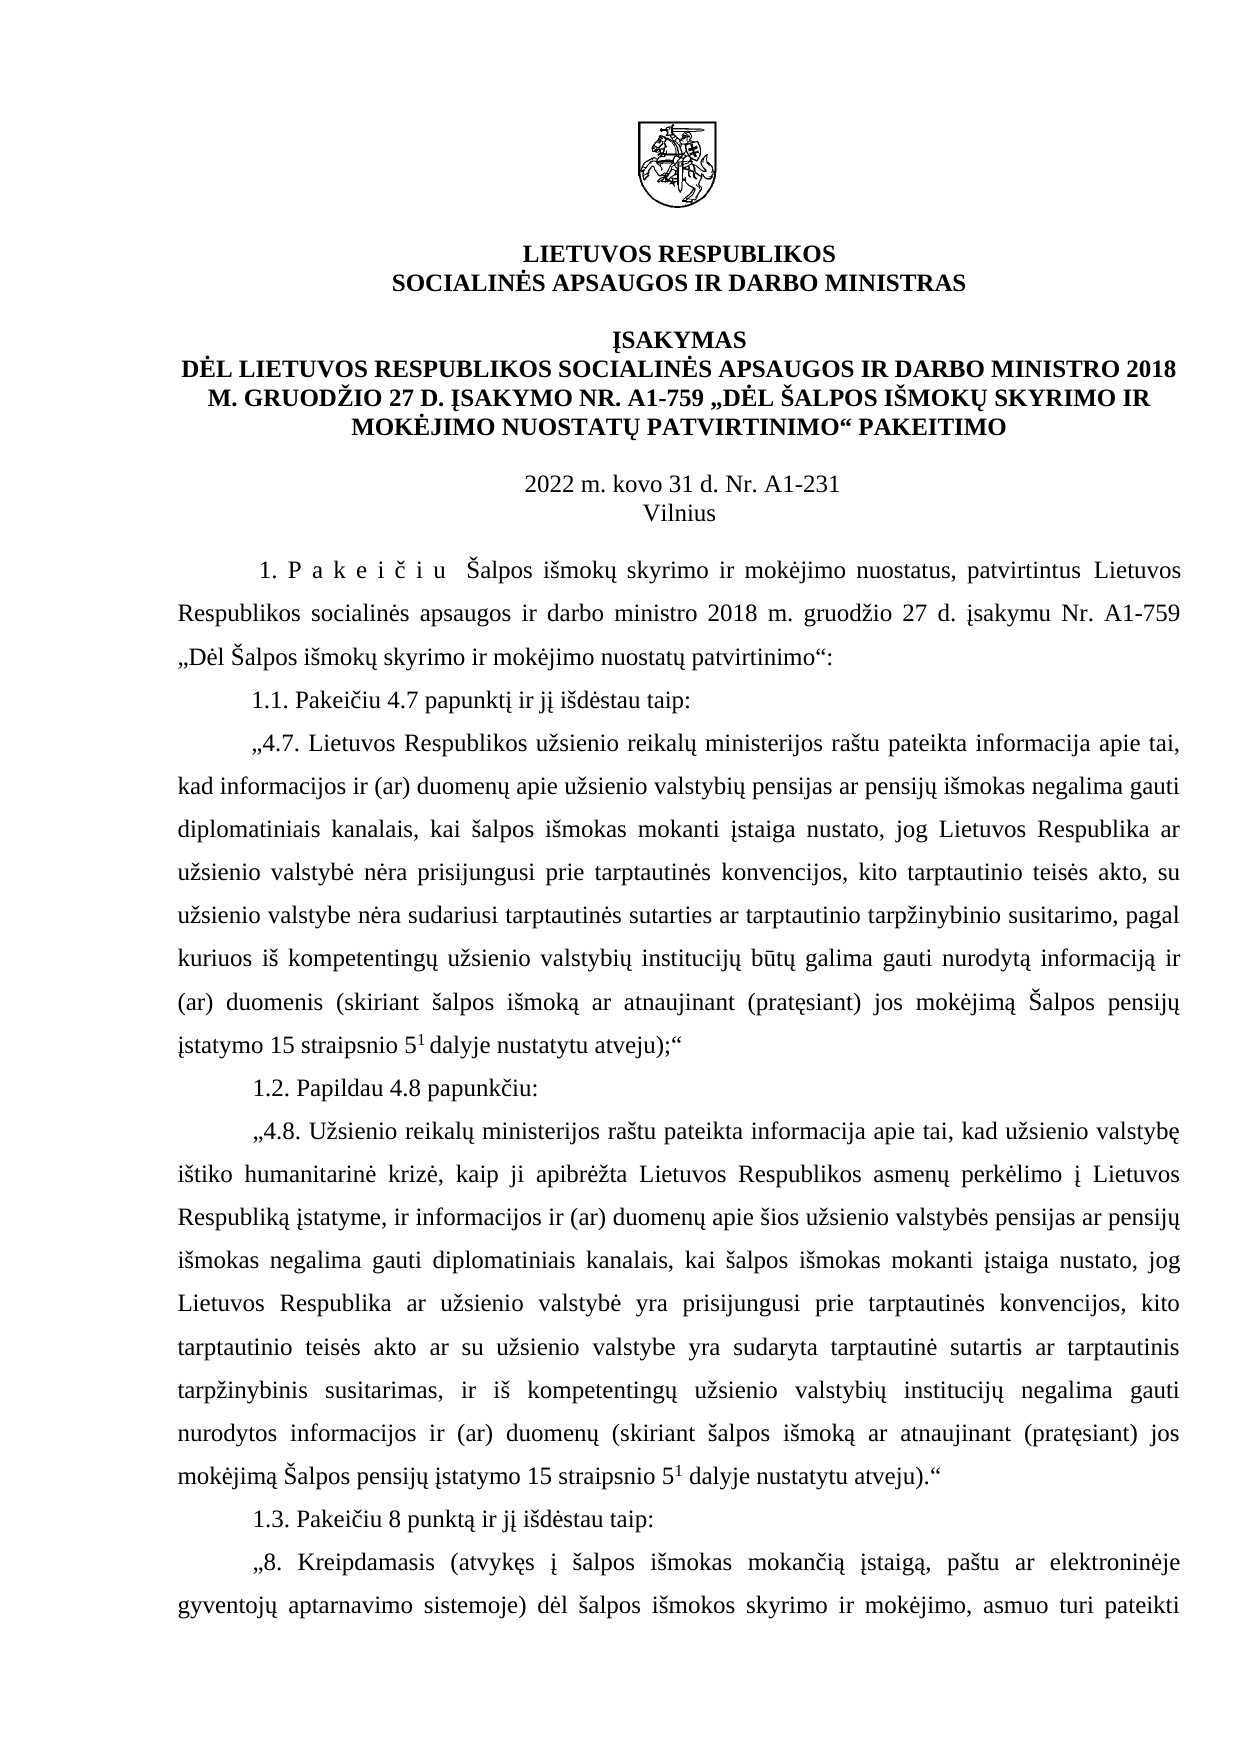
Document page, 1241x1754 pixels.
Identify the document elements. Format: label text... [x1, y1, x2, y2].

text ĮSAKYMAS [177, 325, 1181, 354]
text DĖL LIETUVOS RESPUBLIKOS SOCIALINĖS APSAUGOS IR DARBO MINISTRO 2018 M. GRUODŽIO 27 D. ĮSAKYMO NR. A1-759 „DĖL ŠALPOS IŠMOKŲ SKYRIMO IR MOKĖJIMO NUOSTATŲ PATVIRTINIMO“ PAKEITIMO [177, 354, 1181, 440]
text 1.3. Pakeičiu 8 punktą ir jį išdėstau taip: [177, 1504, 1181, 1533]
text 1.2. Papildau 4.8 papunkčiu: [177, 1073, 1181, 1102]
text „4.7. Lietuvos Respublikos užsienio reikalų ministerijos raštu pateikta informacija apie tai, kad informacijos ir (ar) duomenų apie užsienio valstybių pensijas ar pensijų išmokas negalima gauti diplomatiniais kanalais, kai šalpos išmokas mokanti įstaiga nustato, jog Lietuvos Respublika ar užsienio valstybė nėra prisijungusi prie tarptautinės konvencijos, kito tarptautinio teisės akto, su užsienio valstybe nėra sudariusi tarptautinės sutarties ar tarptautinio tarpžinybinio susitarimo, pagal kuriuos iš kompetentingų užsienio valstybių institucijų būtų galima gauti nurodytą informaciją ir (ar) duomenis (skiriant šalpos išmoką ar atnaujinant (pratęsiant) jos mokėjimą Šalpos pensijų įstatymo 15 straipsnio 51 dalyje nustatytu atveju);“ [177, 728, 1181, 1058]
text LIETUVOS RESPUBLIKOS [177, 239, 1181, 268]
text 1. P a k e i č i u Šalpos išmokų skyrimo ir mokėjimo nuostatus, patvirtintus Lietuvos Respublikos socialinės apsaugos ir darbo ministro 2018 m. gruodžio 27 d. įsakymu Nr. A1-759 „Dėl Šalpos išmokų skyrimo ir mokėjimo nuostatų patvirtinimo“: [177, 555, 1181, 670]
text SOCIALINĖS APSAUGOS IR DARBO MINISTRAS [177, 268, 1181, 297]
text „8. Kreipdamasis (atvykęs į šalpos išmokas mokančią įstaigą, paštu ar elektroninėje gyventojų aptarnavimo sistemoje) dėl šalpos išmokos skyrimo ir mokėjimo, asmuo turi pateikti [177, 1547, 1181, 1619]
text 2022 m. kovo 31 d. Nr. A1-231 [177, 469, 1181, 498]
text „4.8. Užsienio reikalų ministerijos raštu pateikta informacija apie tai, kad užsienio valstybę ištiko humanitarinė krizė, kaip ji apibrėžta Lietuvos Respublikos asmenų perkėlimo į Lietuvos Respubliką įstatyme, ir informacijos ir (ar) duomenų apie šios užsienio valstybės pensijas ar pensijų išmokas negalima gauti diplomatiniais kanalais, kai šalpos išmokas mokanti įstaiga nustato, jog Lietuvos Respublika ar užsienio valstybė yra prisijungusi prie tarptautinės konvencijos, kito tarptautinio teisės akto ar su užsienio valstybe yra sudaryta tarptautinė sutartis ar tarptautinis tarpžinybinis susitarimas, ir iš kompetentingų užsienio valstybių institucijų negalima gauti nurodytos informacijos ir (ar) duomenų (skiriant šalpos išmoką ar atnaujinant (pratęsiant) jos mokėjimą Šalpos pensijų įstatymo 15 straipsnio 51 dalyje nustatytu atveju).“ [177, 1116, 1181, 1490]
text Vilnius [177, 498, 1181, 527]
text 1.1. Pakeičiu 4.7 papunktį ir jį išdėstau taip: [177, 685, 1181, 713]
